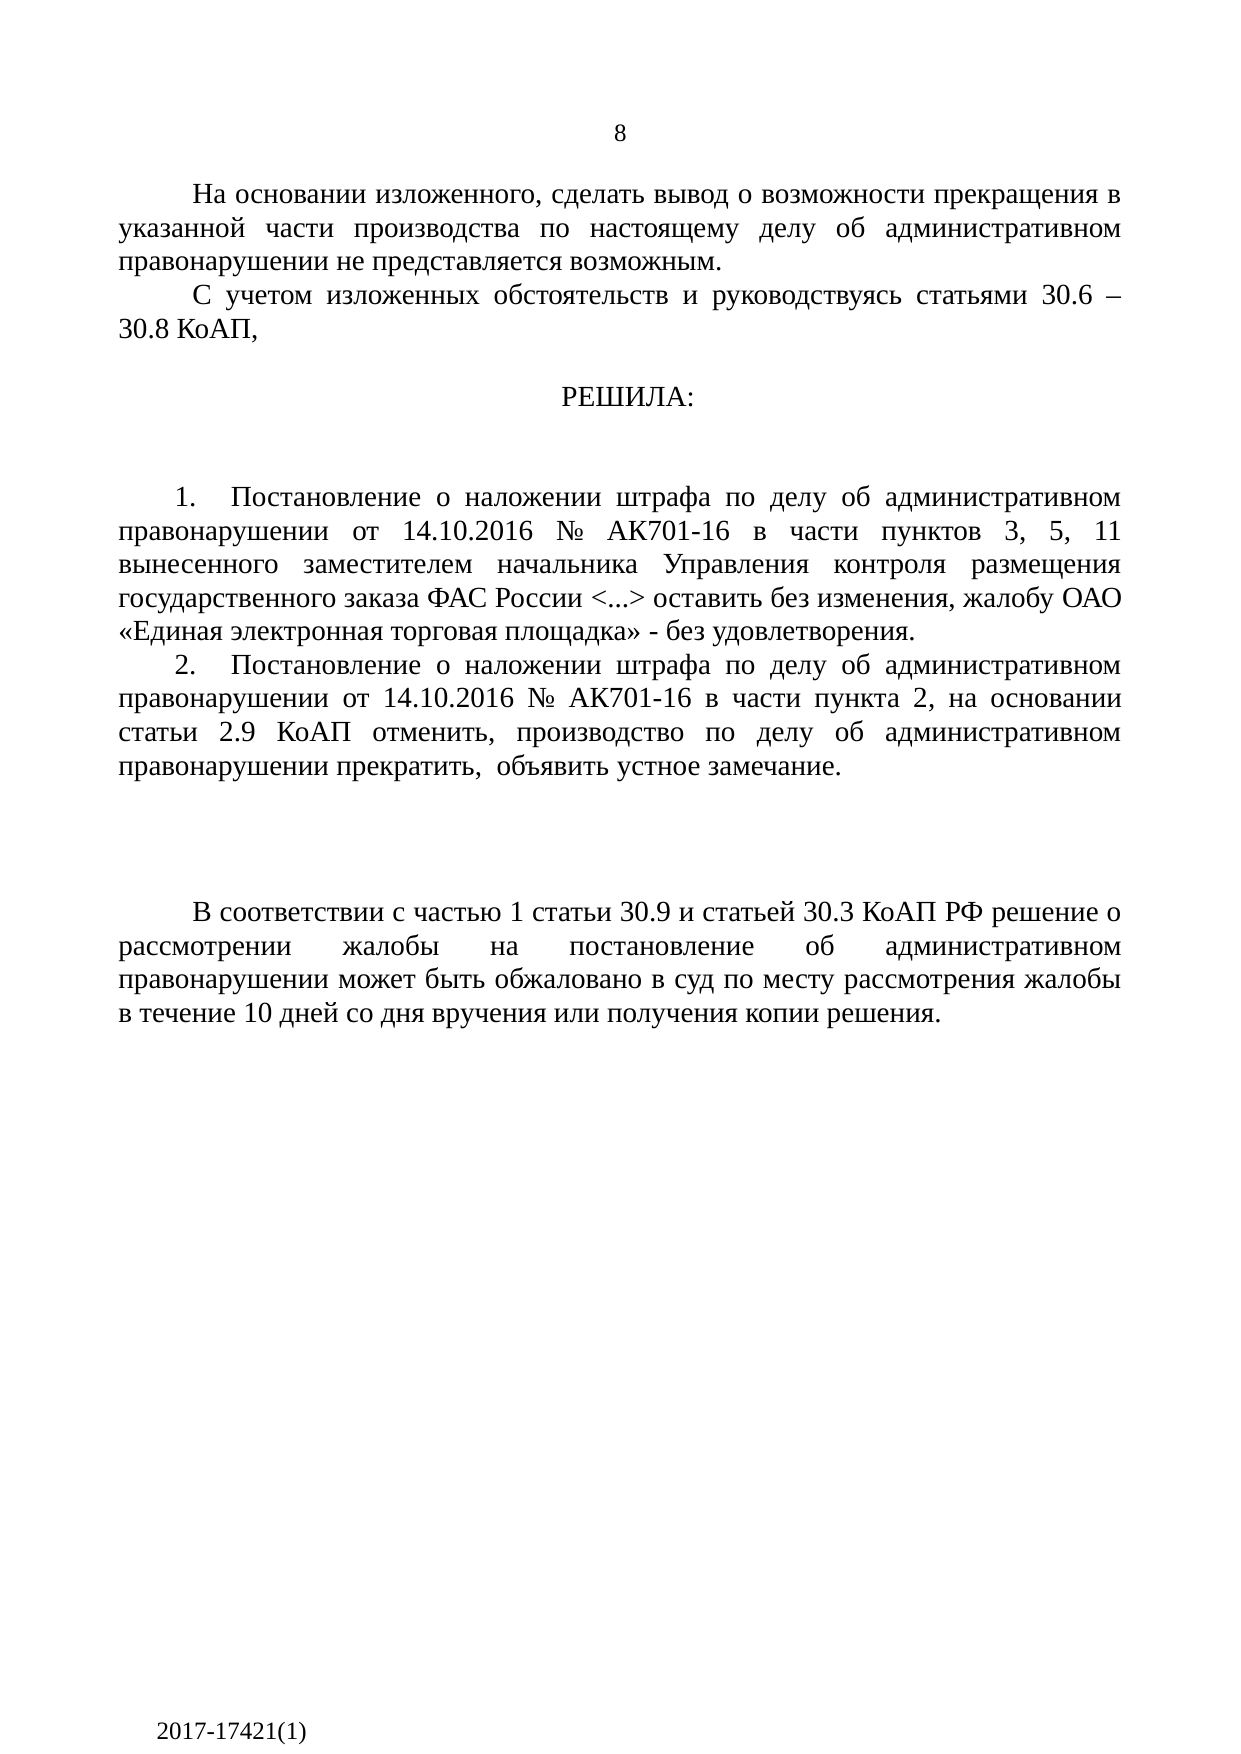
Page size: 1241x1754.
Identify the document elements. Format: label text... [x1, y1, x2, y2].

list Постановление о наложении штрафа по делу об административном правонарушении от 14.10.2016 № АК701-16 в части пунктов 3, 5, 11 вынесенного заместителем начальника Управления контроля размещения государственного заказа ФАС России <...> оставить без изменения, жалобу ОАО «Единая электронная торговая площадка» - без удовлетворения. [118, 479, 1122, 647]
text На основании изложенного, сделать вывод о возможности прекращения в указанной части производства по настоящему делу об административном правонарушении не представляется возможным. [118, 176, 1122, 277]
text С учетом изложенных обстоятельств и руководствуясь статьями 30.6 – 30.8 КоАП, [118, 277, 1122, 345]
text РЕШИЛА: [118, 379, 1122, 412]
text В соответствии с частью 1 статьи 30.9 и статьей 30.3 КоАП РФ решение о рассмотрении жалобы на постановление об административном правонарушении может быть обжаловано в суд по месту рассмотрения жалобы в течение 10 дней со дня вручения или получения копии решения. [118, 894, 1122, 1028]
list Постановление о наложении штрафа по делу об административном правонарушении от 14.10.2016 № АК701-16 в части пункта 2, на основании статьи 2.9 КоАП отменить, производство по делу об административном правонарушении прекратить, объявить устное замечание. [118, 647, 1122, 781]
